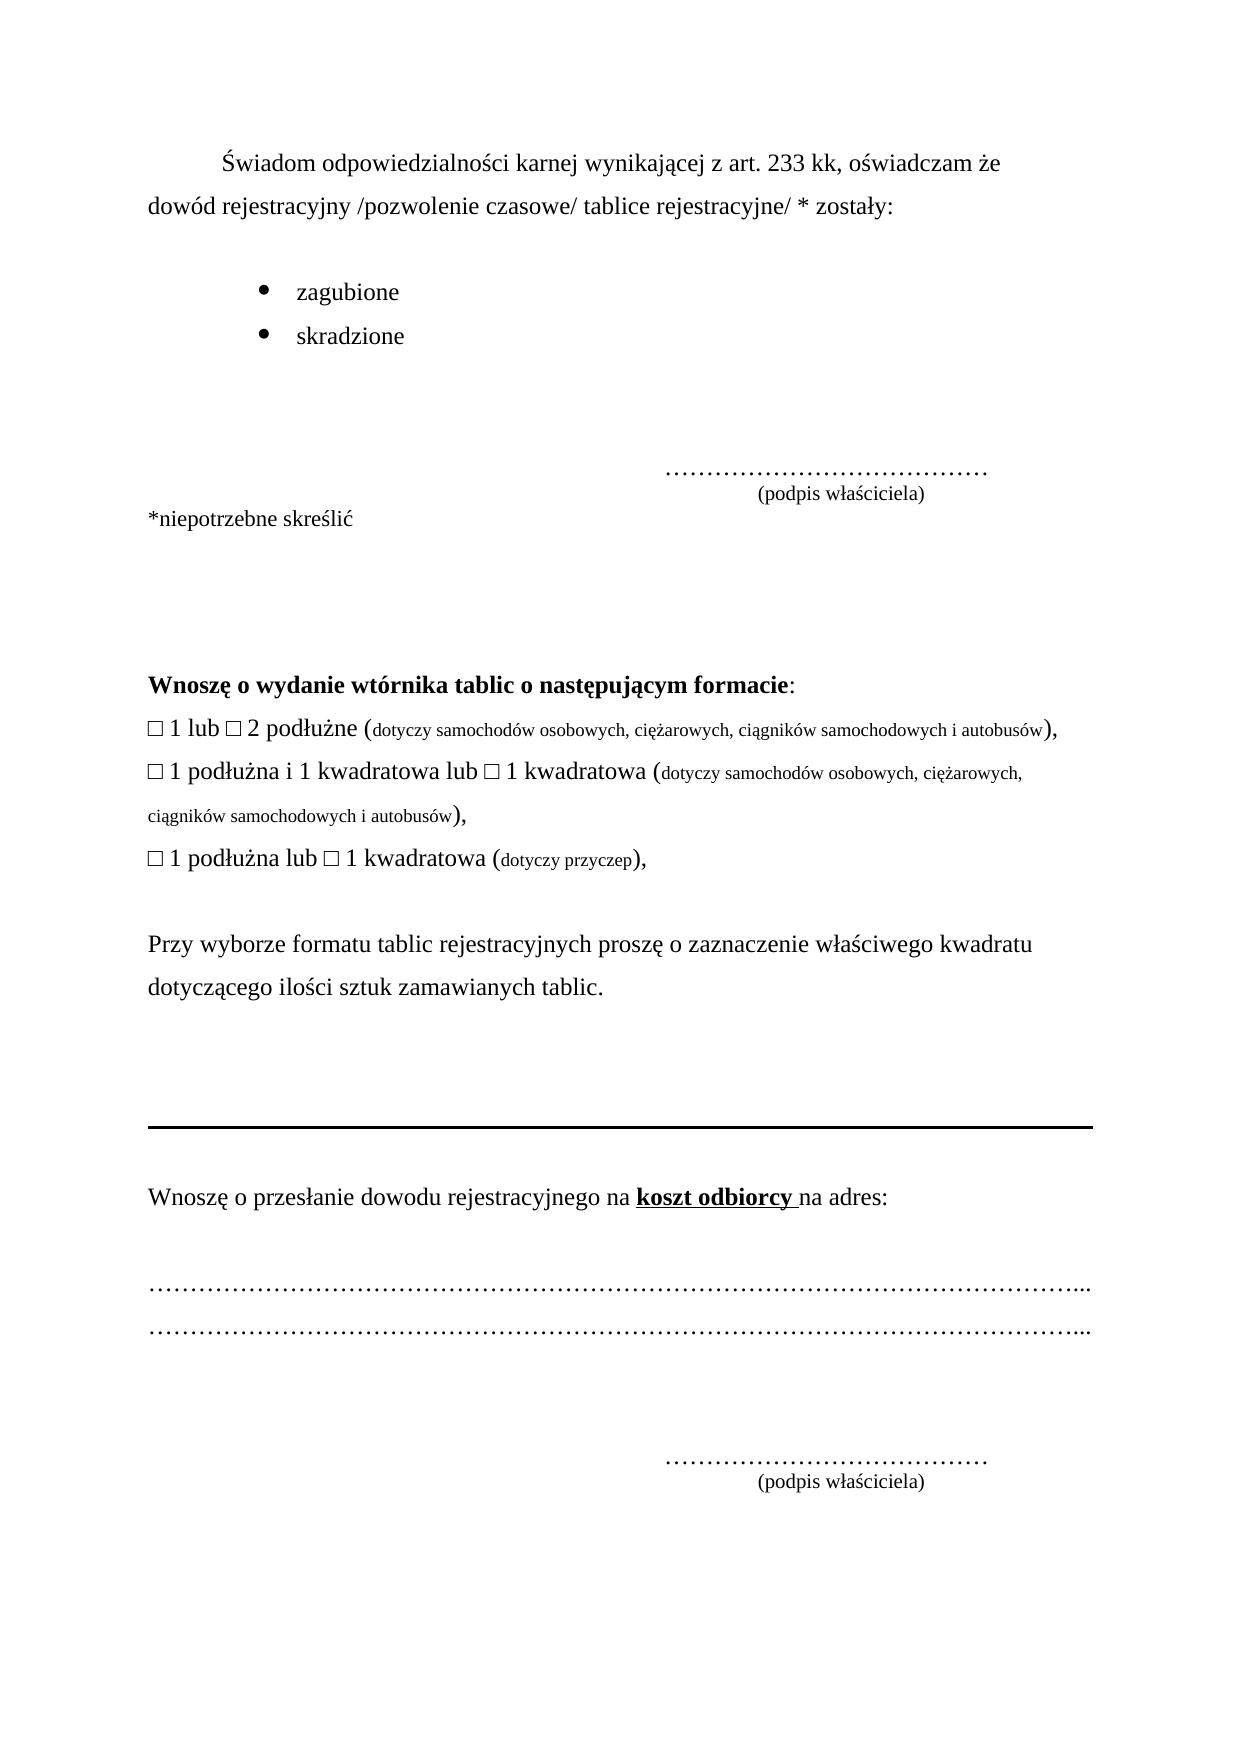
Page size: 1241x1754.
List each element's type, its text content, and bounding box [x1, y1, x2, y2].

text (podpis właściciela) [664, 481, 1093, 505]
text □ 1 podłużna i 1 kwadratowa lub □ 1 kwadratowa (dotyczy samochodów osobowych, ciężarowych, ciągników samochodowych i autobusów), [148, 756, 1093, 828]
text □ 1 podłużna lub □ 1 kwadratowa (dotyczy przyczep), [148, 843, 1093, 871]
text …………………………………………………………………………………………………... [148, 1268, 1093, 1297]
text □ 1 lub □ 2 podłużne (dotyczy samochodów osobowych, ciężarowych, ciągników samochodowych i autobusów), [148, 713, 1093, 742]
text Świadom odpowiedzialności karnej wynikającej z art. 233 kk, oświadczam że [148, 148, 1093, 176]
text Wnoszę o wydanie wtórnika tablic o następującym formacie: [148, 670, 1093, 699]
text Wnoszę o przesłanie dowodu rejestracyjnego na koszt odbiorcy na adres: [148, 1182, 1093, 1211]
text ………………………………… [664, 1441, 1093, 1469]
text …………………………………………………………………………………………………... [148, 1311, 1093, 1340]
text Przy wyborze formatu tablic rejestracyjnych proszę o zaznaczenie właściwego kwadratu dotyczącego ilości sztuk zamawianych tablic. [148, 929, 1093, 1001]
text (podpis właściciela) [664, 1469, 1093, 1493]
text ………………………………… [664, 452, 1093, 481]
list zagubione [259, 277, 1093, 307]
list skradzione [259, 321, 1093, 351]
text dowód rejestracyjny /pozwolenie czasowe/ tablice rejestracyjne/ * zostały: [148, 191, 1093, 219]
text *niepotrzebne skreślić [148, 505, 1093, 531]
